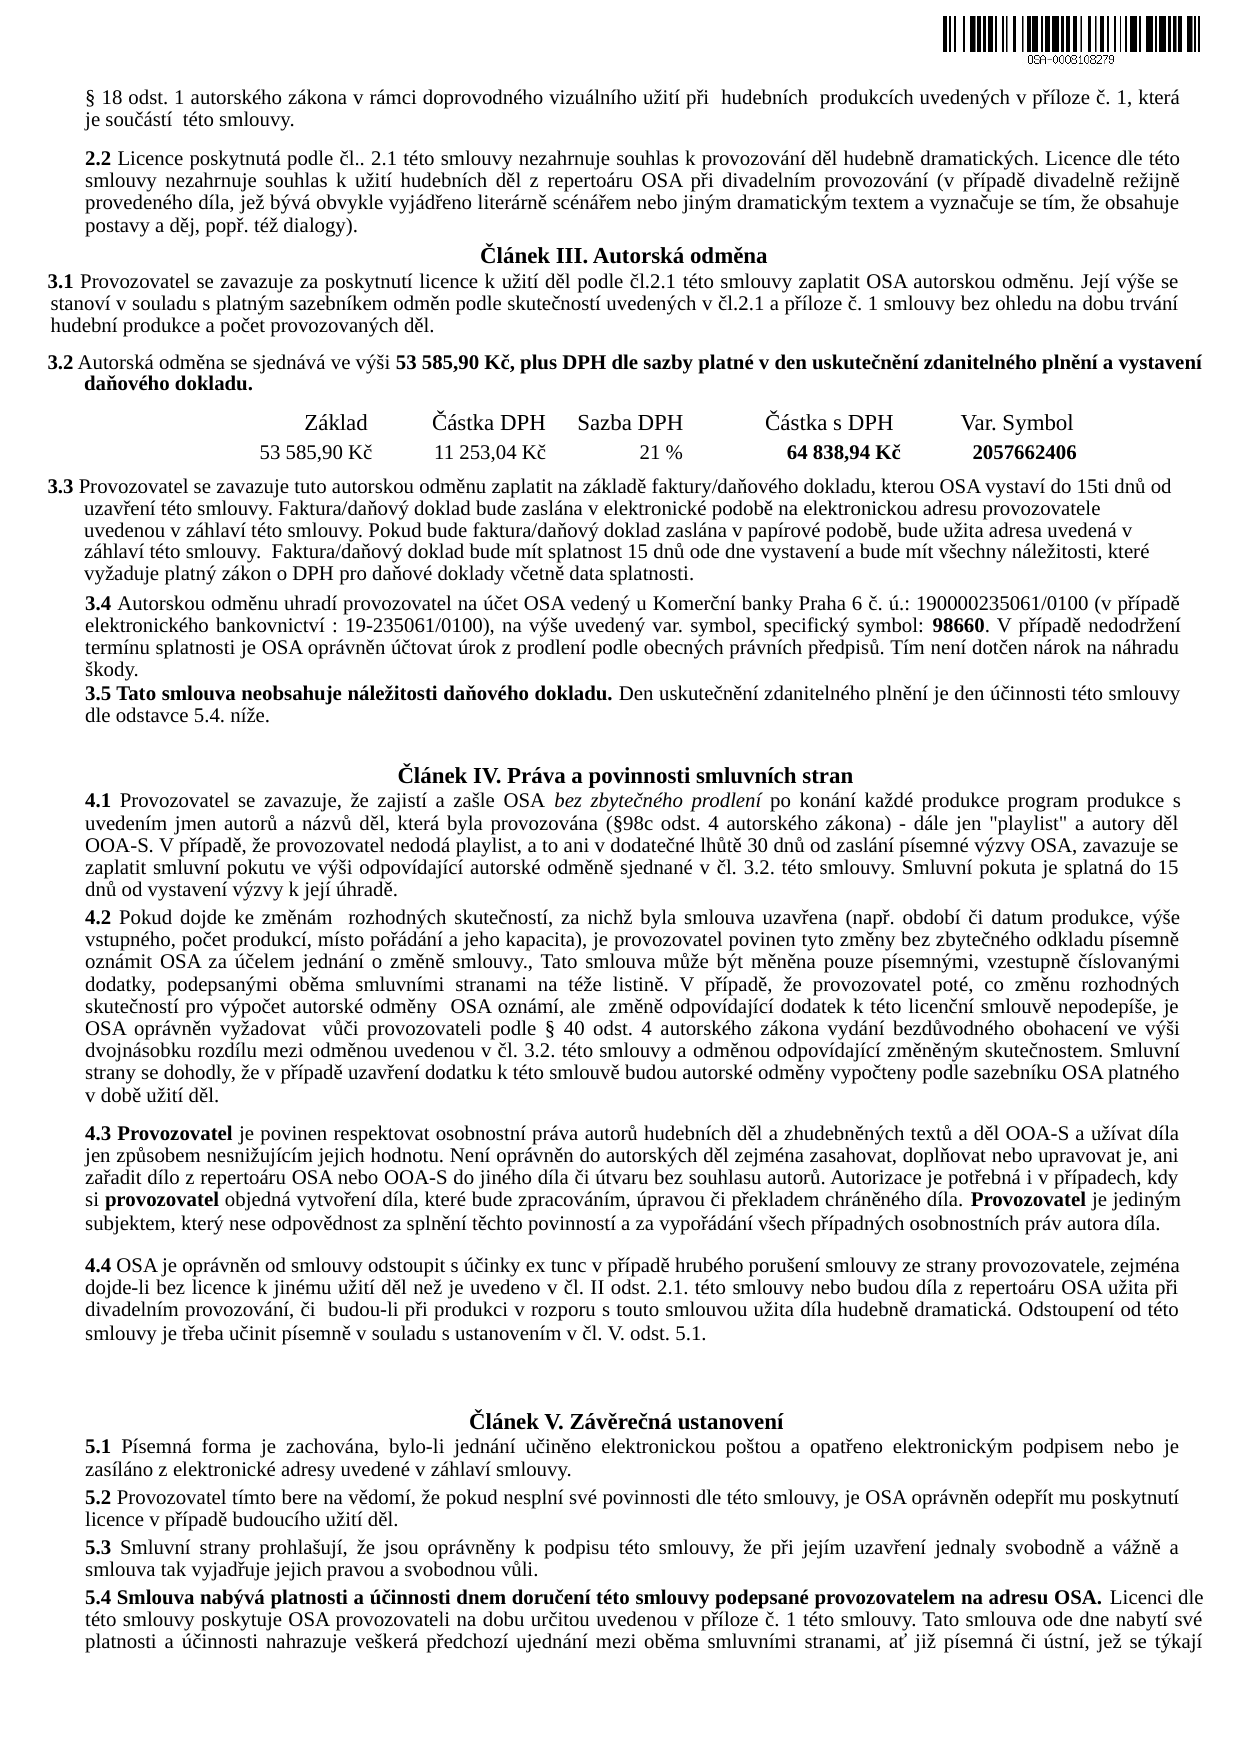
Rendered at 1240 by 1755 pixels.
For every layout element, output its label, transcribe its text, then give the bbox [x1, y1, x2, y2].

text 5.1 Písemná forma je zachována, bylo-li jednání učiněno elektronickou poštou a opatřeno elektronickým podpisem nebo je zasíláno z elektronické adresy uvedené v záhlaví smlouvy. [85, 1436, 1181, 1481]
text Základ Částka DPH Sazba DPH Částka s DPH Var. Symbol [47, 408, 1204, 436]
text 3.1 Provozovatel se zavazuje za poskytnutí licence k užití děl podle čl.2.1 této smlouvy zaplatit OSA autorskou odměnu. Její výše se stanoví v souladu s platným sazebníkem odměn podle skutečností uvedených v čl.2.1 a příloze č. 1 smlouvy bez ohledu na dobu trvání hudební produkce a počet provozovaných děl. [47, 271, 1181, 337]
text 4.3 Provozovatel je povinen respektovat osobnostní práva autorů hudebních děl a zhudebněných textů a děl OOA-S a užívat díla jen způsobem nesnižujícím jejich hodnotu. Není oprávněn do autorských děl zejména zasahovat, doplňovat nebo upravovat je, ani zařadit dílo z repertoáru OSA nebo OOA-S do jiného díla či útvaru bez souhlasu autorů. Autorizace je potřebná i v případech, kdy si provozovatel objedná vytvoření díla, které bude zpracováním, úpravou či překladem chráněného díla. Provozovatel je jediným subjektem, který nese odpovědnost za splnění těchto povinností a za vypořádání všech případných osobnostních práv autora díla. [85, 1123, 1181, 1236]
text 2.2 Licence poskytnutá podle čl.. 2.1 této smlouvy nezahrnuje souhlas k provozování děl hudebně dramatických. Licence dle této smlouvy nezahrnuje souhlas k užití hudebních děl z repertoáru OSA při divadelním provozování (v případě divadelně režijně provedeného díla, jež bývá obvykle vyjádřeno literárně scénářem nebo jiným dramatickým textem a vyznačuje se tím, že obsahuje postavy a děj, popř. též dialogy). [85, 148, 1181, 237]
text 4.2 Pokud dojde ke změnám rozhodných skutečností, za nichž byla smlouva uzavřena (např. období či datum produkce, výše vstupného, počet produkcí, místo pořádání a jeho kapacita), je provozovatel povinen tyto změny bez zbytečného odkladu písemně oznámit OSA za účelem jednání o změně smlouvy., Tato smlouva může být měněna pouze písemnými, vzestupně číslovanými dodatky, podepsanými oběma smluvními stranami na téže listině. V případě, že provozovatel poté, co změnu rozhodných skutečností pro výpočet autorské odměny OSA oznámí, ale změně odpovídající dodatek k této licenční smlouvě nepodepíše, je OSA oprávněn vyžadovat vůči provozovateli podle § 40 odst. 4 autorského zákona vydání bezdůvodného obohacení ve výši dvojnásobku rozdílu mezi odměnou uvedenou v čl. 3.2. této smlouvy a odměnou odpovídající změněným skutečnostem. Smluvní strany se dohodly, že v případě uzavření dodatku k této smlouvě budou autorské odměny vypočteny podle sazebníku OSA platného v době užití děl. [85, 907, 1181, 1107]
text 3.5 Tato smlouva neobsahuje náležitosti daňového dokladu. Den uskutečnění zdanitelného plnění je den účinnosti této smlouvy dle odstavce 5.4. níže. [85, 683, 1181, 727]
text 4.1 Provozovatel se zavazuje, že zajistí a zašle OSA bez zbytečného prodlení po konání každé produkce program produkce s uvedením jmen autorů a názvů děl, která byla provozována (§98c odst. 4 autorského zákona) - dále jen "playlist" a autory děl OOA-S. V případě, že provozovatel nedodá playlist, a to ani v dodatečné lhůtě 30 dnů od zaslání písemné výzvy OSA, zavazuje se zaplatit smluvní pokutu ve výši odpovídající autorské odměně sjednané v čl. 3.2. této smlouvy. Smluvní pokuta je splatná do 15 dnů od vystavení výzvy k její úhradě. [85, 790, 1181, 901]
subtitle Článek IV. Práva a povinnosti smluvních stran [48, 762, 1202, 788]
text 5.2 Provozovatel tímto bere na vědomí, že pokud nesplní své povinnosti dle této smlouvy, je OSA oprávněn odepřít mu poskytnutí licence v případě budoucího užití děl. [85, 1486, 1181, 1531]
text 4.4 OSA je oprávněn od smlouvy odstoupit s účinky ex tunc v případě hrubého porušení smlouvy ze strany provozovatele, zejména dojde-li bez licence k jinému užití děl než je uvedeno v čl. II odst. 2.1. této smlouvy nebo budou díla z repertoáru OSA užita při divadelním provozování, či budou-li při produkci v rozporu s touto smlouvou užita díla hudebně dramatická. Odstoupení od této smlouvy je třeba učinit písemně v souladu s ustanovením v čl. V. odst. 5.1. [85, 1255, 1181, 1346]
subtitle Článek V. Závěrečná ustanovení [48, 1408, 1204, 1434]
text 3.2 Autorská odměna se sjednává ve výši 53 585,90 Kč, plus DPH dle sazby platné v den uskutečnění zdanitelného plnění a vystavení daňového dokladu. [47, 352, 1204, 395]
text § 18 odst. 1 autorského zákona v rámci doprovodného vizuálního užití při hudebních produkcích uvedených v příloze č. 1, která je součástí této smlouvy. [85, 87, 1181, 131]
text 5.3 Smluvní strany prohlašují, že jsou oprávněny k podpisu této smlouvy, že při jejím uzavření jednaly svobodně a vážně a smlouva tak vyjadřuje jejich pravou a svobodnou vůli. [85, 1537, 1181, 1581]
text 53 585,90 Kč 11 253,04 Kč 21 % 64 838,94 Kč 2057662406 [47, 439, 1204, 464]
text 3.3 Provozovatel se zavazuje tuto autorskou odměnu zaplatit na základě faktury/daňového dokladu, kterou OSA vystaví do 15ti dnů od uzavření této smlouvy. Faktura/daňový doklad bude zaslána v elektronické podobě na elektronickou adresu provozovatele uvedenou v záhlaví této smlouvy. Pokud bude faktura/daňový doklad zaslána v papírové podobě, bude užita adresa uvedená v záhlaví této smlouvy. Faktura/daňový doklad bude mít splatnost 15 dnů ode dne vystavení a bude mít všechny náležitosti, které vyžaduje platný zákon o DPH pro daňové doklady včetně data splatnosti. [47, 477, 1178, 585]
subtitle Článek III. Autorská odměna [48, 242, 1199, 269]
text 3.4 Autorskou odměnu uhradí provozovatel na účet OSA vedený u Komerční banky Praha 6 č. ú.: 190000235061/0100 (v případě elektronického bankovnictví : 19-235061/0100), na výše uvedený var. symbol, specifický symbol: 98660. V případě nedodržení termínu splatnosti je OSA oprávněn účtovat úrok z prodlení podle obecných právních předpisů. Tím není dotčen nárok na náhradu škody. [85, 592, 1181, 681]
text 5.4 Smlouva nabývá platnosti a účinnosti dnem doručení této smlouvy podepsané provozovatelem na adresu OSA. Licenci dle této smlouvy poskytuje OSA provozovateli na dobu určitou uvedenou v příloze č. 1 této smlouvy. Tato smlouva ode dne nabytí své platnosti a účinnosti nahrazuje veškerá předchozí ujednání mezi oběma smluvními stranami, ať již písemná či ústní, jež se týkají [85, 1587, 1204, 1653]
